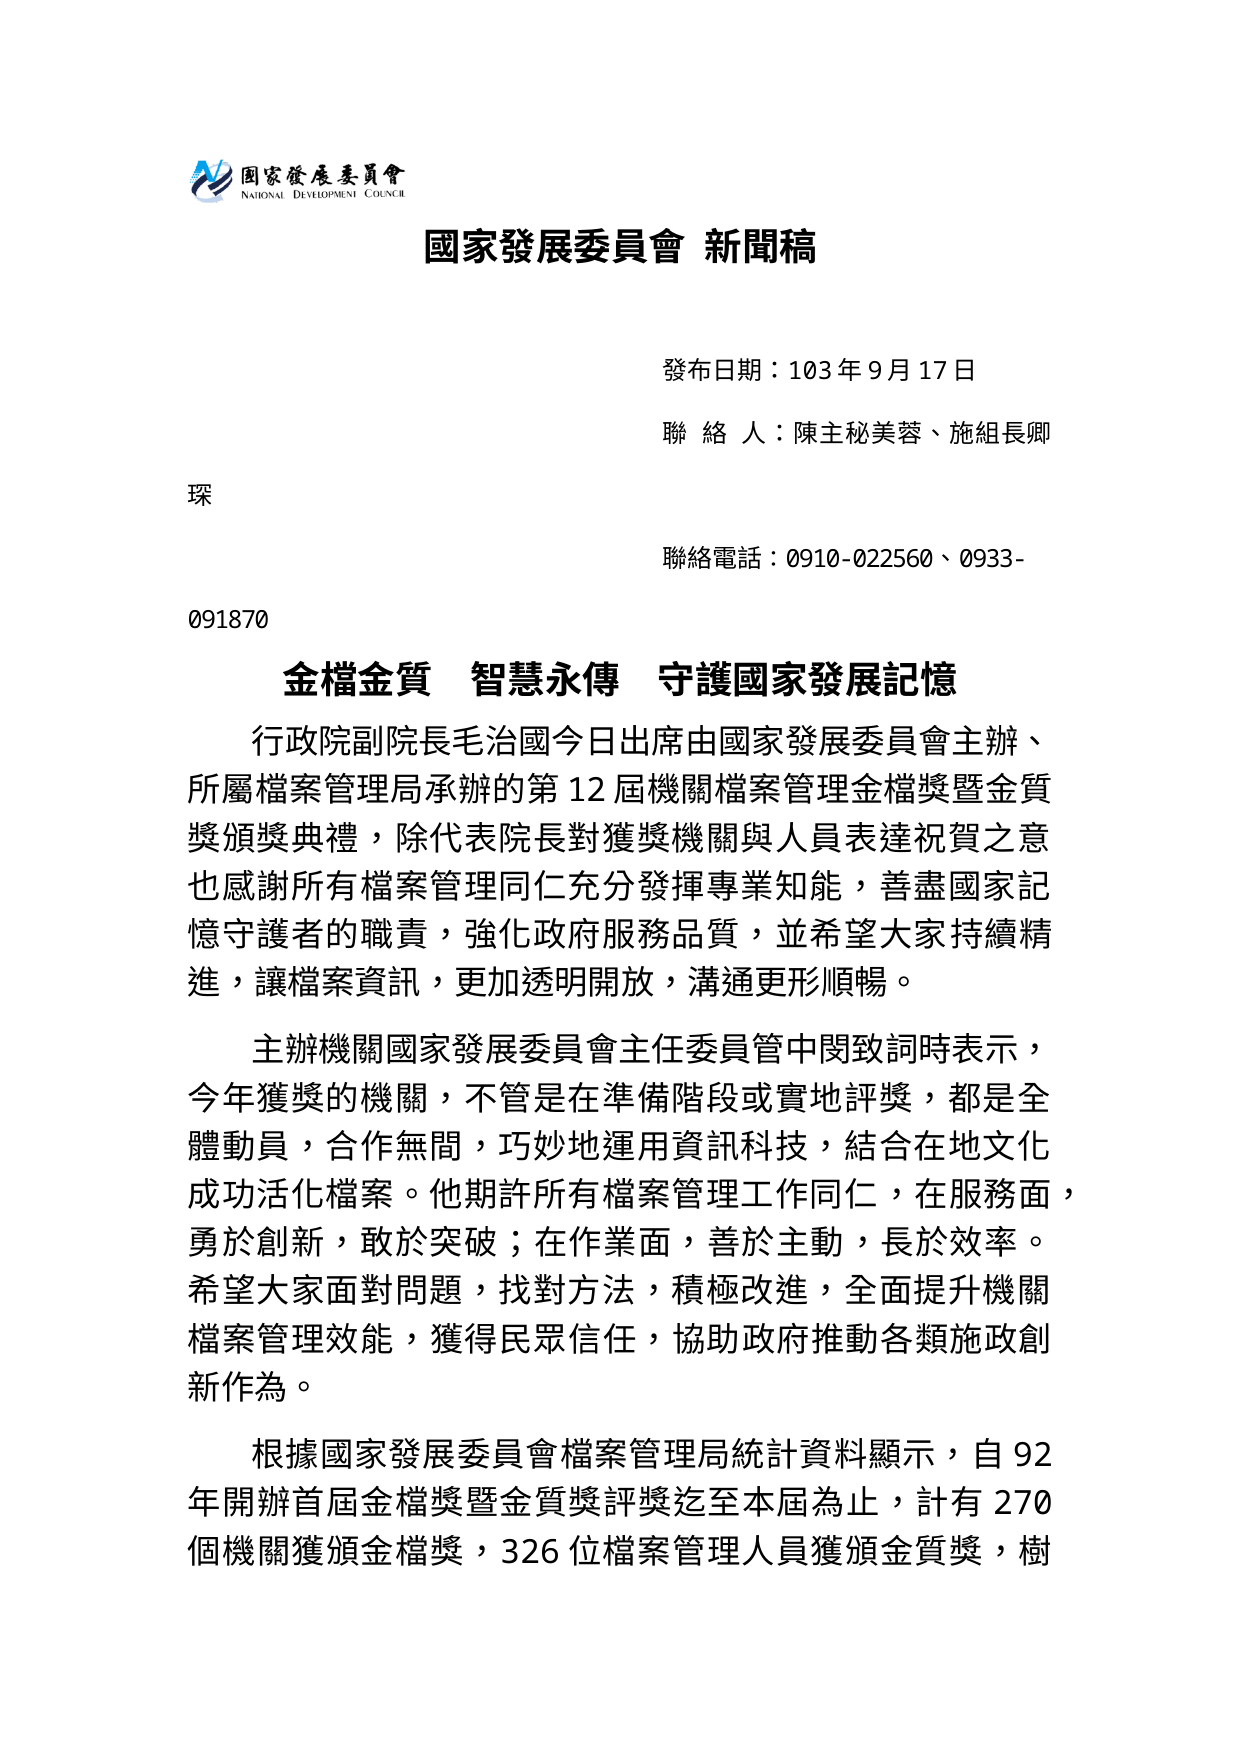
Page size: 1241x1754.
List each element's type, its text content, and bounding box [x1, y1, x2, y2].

text 發布日期：103年9月17日 [187, 327, 1053, 390]
text 聯絡電話：0910-022560、0933-091870 [187, 515, 1059, 640]
text 行政院副院長毛治國今日出席由國家發展委員會主辦、所屬檔案管理局承辦的第12屆機關檔案管理金檔獎暨金質獎頒獎典禮，除代表院長對獲獎機關與人員表達祝賀之意，也感謝所有檔案管理同仁充分發揮專業知能，善盡國家記憶守護者的職責，強化政府服務品質，並希望大家持續精進，讓檔案資訊，更加透明開放，溝通更形順暢。 [187, 715, 1053, 1004]
text 國家發展委員會 新聞稿 [187, 202, 1053, 265]
text 聯 絡 人：陳主秘美蓉、施組長卿琛 [187, 390, 1053, 515]
text 主辦機關國家發展委員會主任委員管中閔致詞時表示，今年獲獎的機關，不管是在準備階段或實地評獎，都是全體動員，合作無間，巧妙地運用資訊科技，結合在地文化，成功活化檔案。他期許所有檔案管理工作同仁，在服務面，勇於創新，敢於突破；在作業面，善於主動，長於效率。希望大家面對問題，找對方法，積極改進，全面提升機關檔案管理效能，獲得民眾信任，協助政府推動各類施政創新作為。 [187, 1023, 1053, 1409]
text 金檔金質 智慧永傳 守護國家發展記憶 [187, 650, 1053, 704]
text 根據國家發展委員會檔案管理局統計資料顯示，自92年開辦首屆金檔獎暨金質獎評獎迄至本屆為止，計有270個機關獲頒金檔獎，326位檔案管理人員獲頒金質獎，樹 [187, 1428, 1053, 1573]
